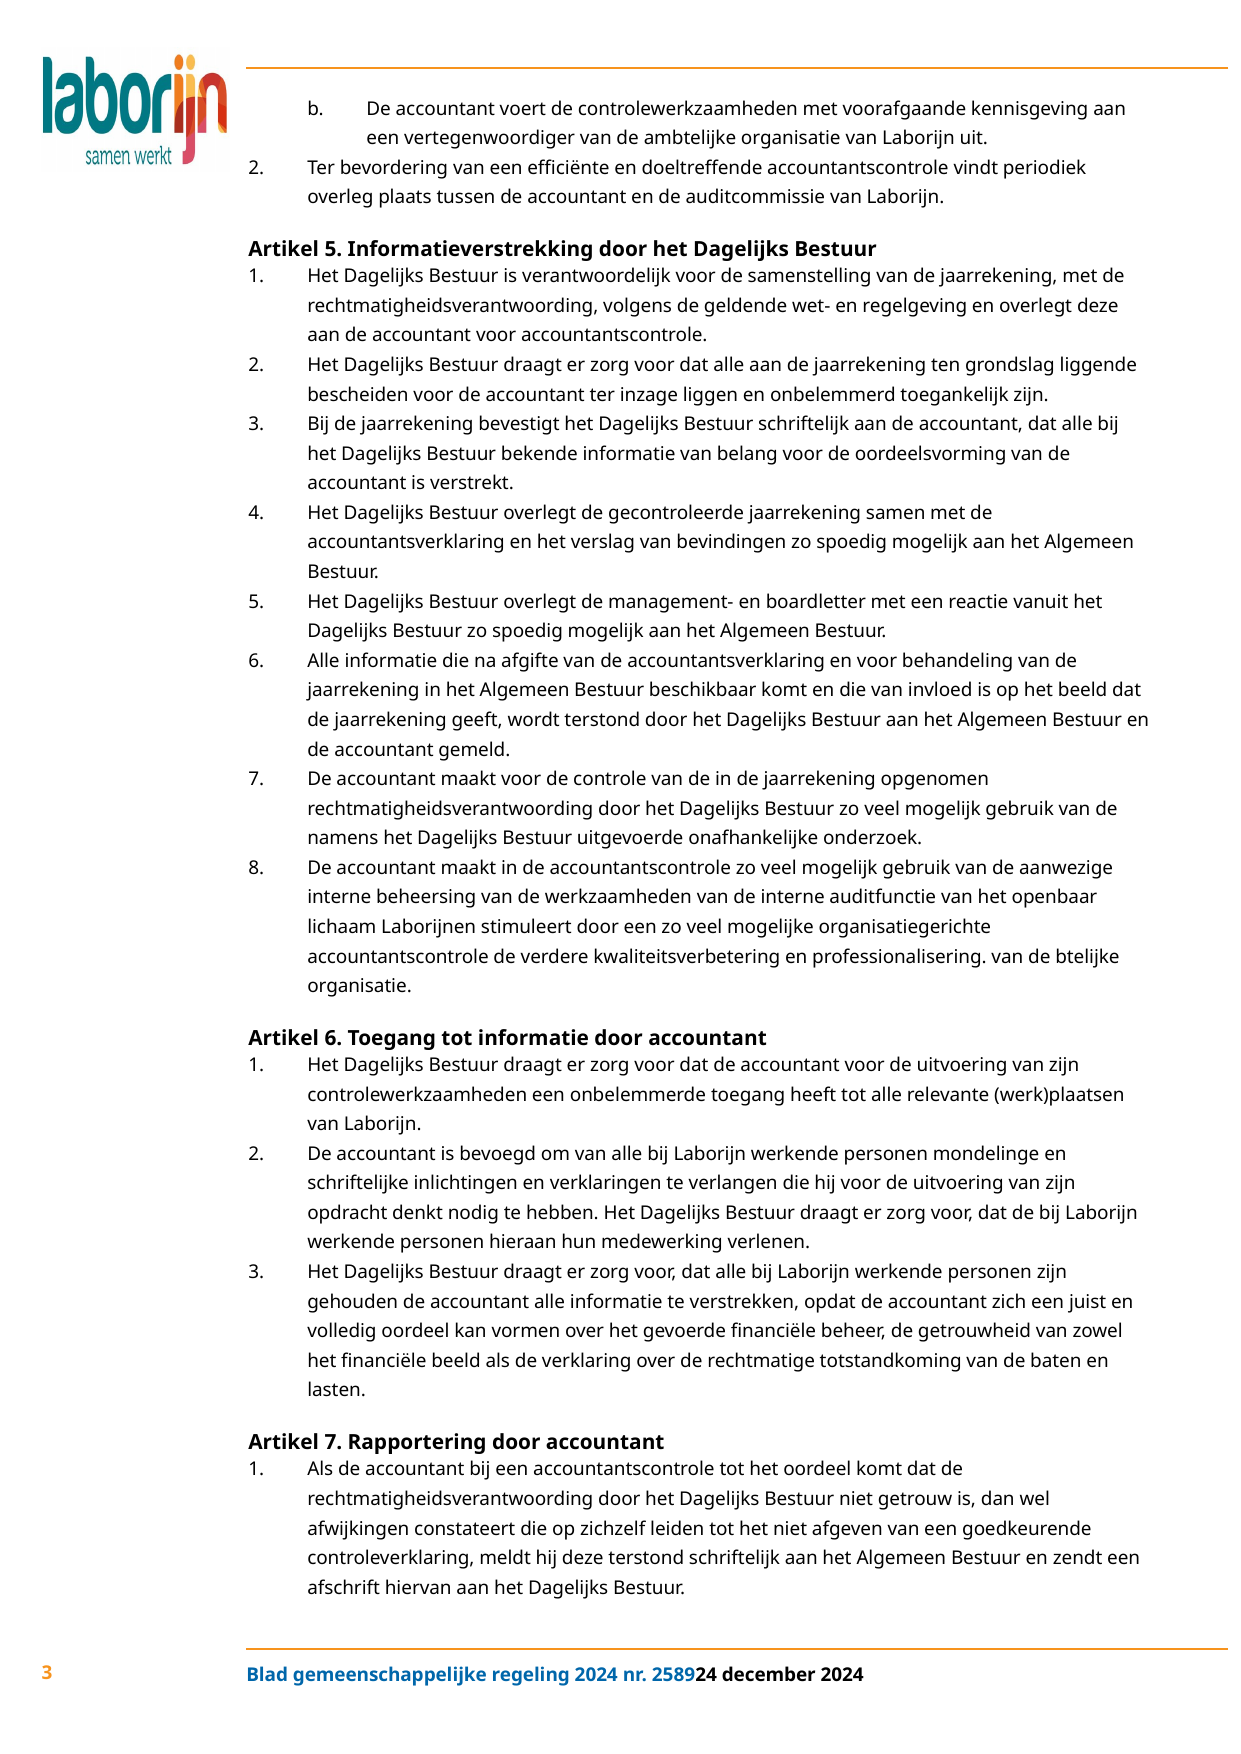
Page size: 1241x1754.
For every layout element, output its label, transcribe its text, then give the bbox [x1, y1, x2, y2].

list Bij de jaarrekening bevestigt het Dagelijks Bestuur schriftelijk aan de accountant, dat alle bij het Dagelijks Bestuur bekende informatie van belang voor de oordeelsvorming van de accountant is verstrekt. [248, 410, 1152, 495]
list Het Dagelijks Bestuur is verantwoordelijk voor de samenstelling van de jaarrekening, met de rechtmatigheidsverantwoording, volgens de geldende wet- en regelgeving en overlegt deze aan de accountant voor accountantscontrole. [248, 262, 1152, 347]
list Het Dagelijks Bestuur draagt er zorg voor dat de accountant voor de uitvoering van zijn controlewerkzaamheden een onbelemmerde toegang heeft tot alle relevante (werk)plaatsen van Laborijn. [248, 1051, 1152, 1136]
list Het Dagelijks Bestuur overlegt de gecontroleerde jaarrekening samen met de accountantsverklaring en het verslag van bevindingen zo spoedig mogelijk aan het Algemeen Bestuur. [248, 499, 1152, 584]
list De accountant maakt voor de controle van de in de jaarrekening opgenomen rechtmatigheidsverantwoording door het Dagelijks Bestuur zo veel mogelijk gebruik van de namens het Dagelijks Bestuur uitgevoerde onafhankelijke onderzoek. [248, 765, 1152, 850]
text Artikel 7. Rapportering door accountant [248, 1427, 1152, 1456]
list Alle informatie die na afgifte van de accountantsverklaring en voor behandeling van de jaarrekening in het Algemeen Bestuur beschikbaar komt en die van invloed is op het beeld dat de jaarrekening geeft, wordt terstond door het Dagelijks Bestuur aan het Algemeen Bestuur en de accountant gemeld. [248, 647, 1152, 761]
list De accountant voert de controlewerkzaamheden met voorafgaande kennisgeving aan een vertegenwoordiger van de ambtelijke organisatie van Laborijn uit. [307, 95, 1152, 150]
picture [41, 47, 231, 172]
list Het Dagelijks Bestuur draagt er zorg voor dat alle aan de jaarrekening ten grondslag liggende bescheiden voor de accountant ter inzage liggen en onbelemmerd toegankelijk zijn. [248, 351, 1152, 406]
list De accountant maakt in de accountantscontrole zo veel mogelijk gebruik van de aanwezige interne beheersing van de werkzaamheden van de interne auditfunctie van het openbaar lichaam Laborijnen stimuleert door een zo veel mogelijke organisatiegerichte accountantscontrole de verdere kwaliteitsverbetering en professionalisering. van de btelijke organisatie. [248, 854, 1152, 998]
list Als de accountant bij een accountantscontrole tot het oordeel komt dat de rechtmatigheidsverantwoording door het Dagelijks Bestuur niet getrouw is, dan wel afwijkingen constateert die op zichzelf leiden tot het niet afgeven van een goedkeurende controleverklaring, meldt hij deze terstond schriftelijk aan het Algemeen Bestuur en zendt een afschrift hiervan aan het Dagelijks Bestuur. [248, 1456, 1152, 1599]
list Ter bevordering van een efficiënte en doeltreffende accountantscontrole vindt periodiek overleg plaats tussen de accountant en de auditcommissie van Laborijn. [248, 154, 1152, 209]
list Het Dagelijks Bestuur draagt er zorg voor, dat alle bij Laborijn werkende personen zijn gehouden de accountant alle informatie te verstrekken, opdat de accountant zich een juist en volledig oordeel kan vormen over het gevoerde financiële beheer, de getrouwheid van zowel het financiële beeld als de verklaring over de rechtmatige totstandkoming van de baten en lasten. [248, 1258, 1152, 1402]
text Artikel 6. Toegang tot informatie door accountant [248, 1023, 1152, 1051]
list Het Dagelijks Bestuur overlegt de management- en boardletter met een reactie vanuit het Dagelijks Bestuur zo spoedig mogelijk aan het Algemeen Bestuur. [248, 588, 1152, 643]
list De accountant is bevoegd om van alle bij Laborijn werkende personen mondelinge en schriftelijke inlichtingen en verklaringen te verlangen die hij voor de uitvoering van zijn opdracht denkt nodig te hebben. Het Dagelijks Bestuur draagt er zorg voor, dat de bij Laborijn werkende personen hieraan hun medewerking verlenen. [248, 1140, 1152, 1254]
text Artikel 5. Informatieverstrekking door het Dagelijks Bestuur [248, 234, 1152, 262]
